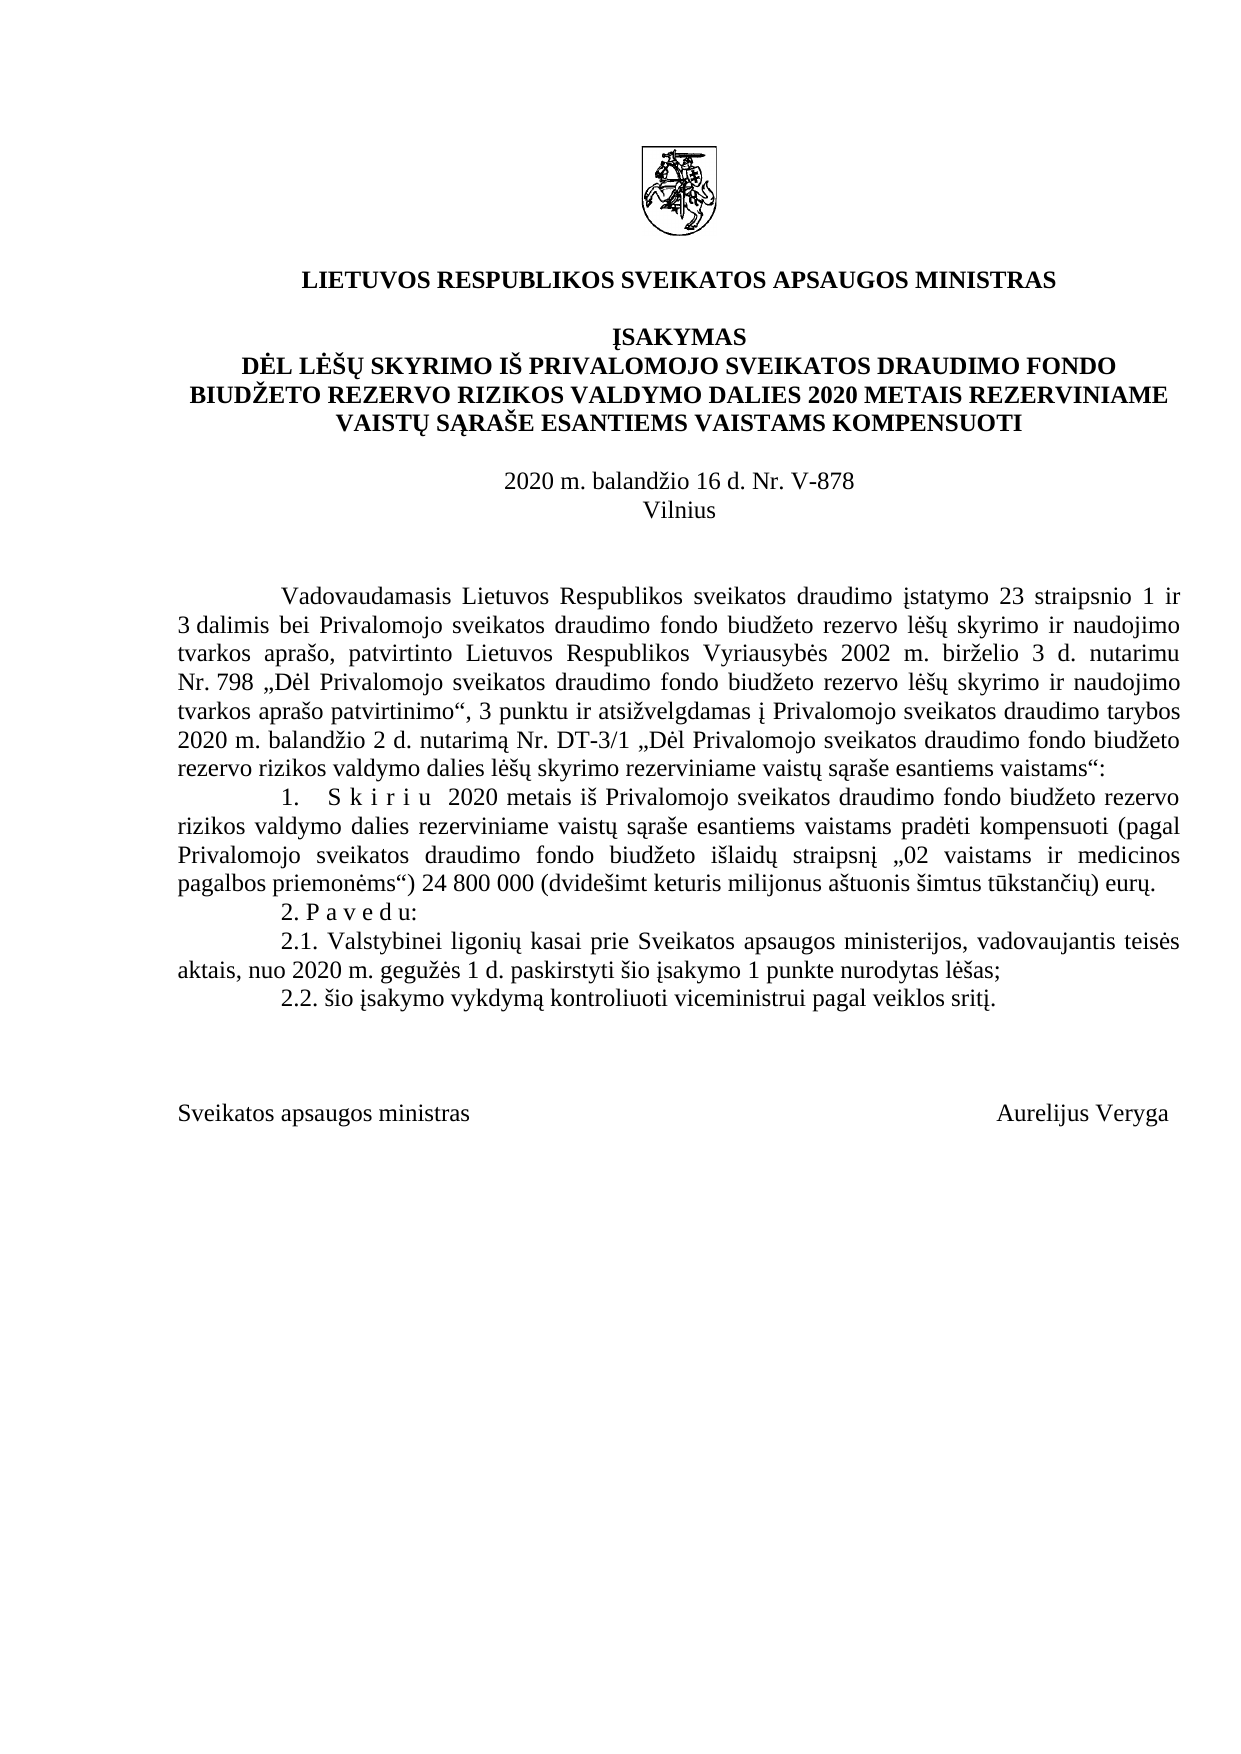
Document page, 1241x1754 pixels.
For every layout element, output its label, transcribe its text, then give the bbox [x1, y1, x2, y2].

text DĖL LĖŠŲ SKYRIMO IŠ PRIVALOMOJO SVEIKATOS DRAUDIMO FONDO BIUDŽETO REZERVO RIZIKOS VALDYMO DALIES 2020 METAIS REZERVINIAME VAISTŲ SĄRAŠE ESANTIEMS VAISTAMS KOMPENSUOTI [177, 351, 1181, 437]
text 2. P a v e d u: [177, 897, 1181, 926]
text Vadovaudamasis Lietuvos Respublikos sveikatos draudimo įstatymo 23 straipsnio 1 ir 3 dalimis bei Privalomojo sveikatos draudimo fondo biudžeto rezervo lėšų skyrimo ir naudojimo tvarkos aprašo, patvirtinto Lietuvos Respublikos Vyriausybės 2002 m. birželio 3 d. nutarimu Nr. 798 „Dėl Privalomojo sveikatos draudimo fondo biudžeto rezervo lėšų skyrimo ir naudojimo tvarkos aprašo patvirtinimo“, 3 punktu ir atsižvelgdamas į Privalomojo sveikatos draudimo tarybos 2020 m. balandžio 2 d. nutarimą Nr. DT-3/1 „Dėl Privalomojo sveikatos draudimo fondo biudžeto rezervo rizikos valdymo dalies lėšų skyrimo rezerviniame vaistų sąraše esantiems vaistams“: [177, 581, 1181, 782]
text 2.2. šio įsakymo vykdymą kontroliuoti viceministrui pagal veiklos sritį. [177, 983, 1181, 1012]
text 1. S k i r i u 2020 metais iš Privalomojo sveikatos draudimo fondo biudžeto rezervo rizikos valdymo dalies rezerviniame vaistų sąraše esantiems vaistams pradėti kompensuoti (pagal Privalomojo sveikatos draudimo fondo biudžeto išlaidų straipsnį „02 vaistams ir medicinos pagalbos priemonėms“) 24 800 000 (dvidešimt keturis milijonus aštuonis šimtus tūkstančių) eurų. [177, 782, 1181, 897]
text LIETUVOS RESPUBLIKOS SVEIKATOS APSAUGOS MINISTRAS [177, 265, 1181, 293]
text ĮSAKYMAS [177, 322, 1181, 351]
text 2.1. Valstybinei ligonių kasai prie Sveikatos apsaugos ministerijos, vadovaujantis teisės aktais, nuo 2020 m. gegužės 1 d. paskirstyti šio įsakymo 1 punkte nurodytas lėšas; [177, 926, 1181, 983]
text Vilnius [177, 495, 1181, 523]
text Sveikatos apsaugos ministras Aurelijus Veryga [177, 1098, 1181, 1127]
text 2020 m. balandžio 16 d. Nr. V-878 [177, 466, 1181, 495]
